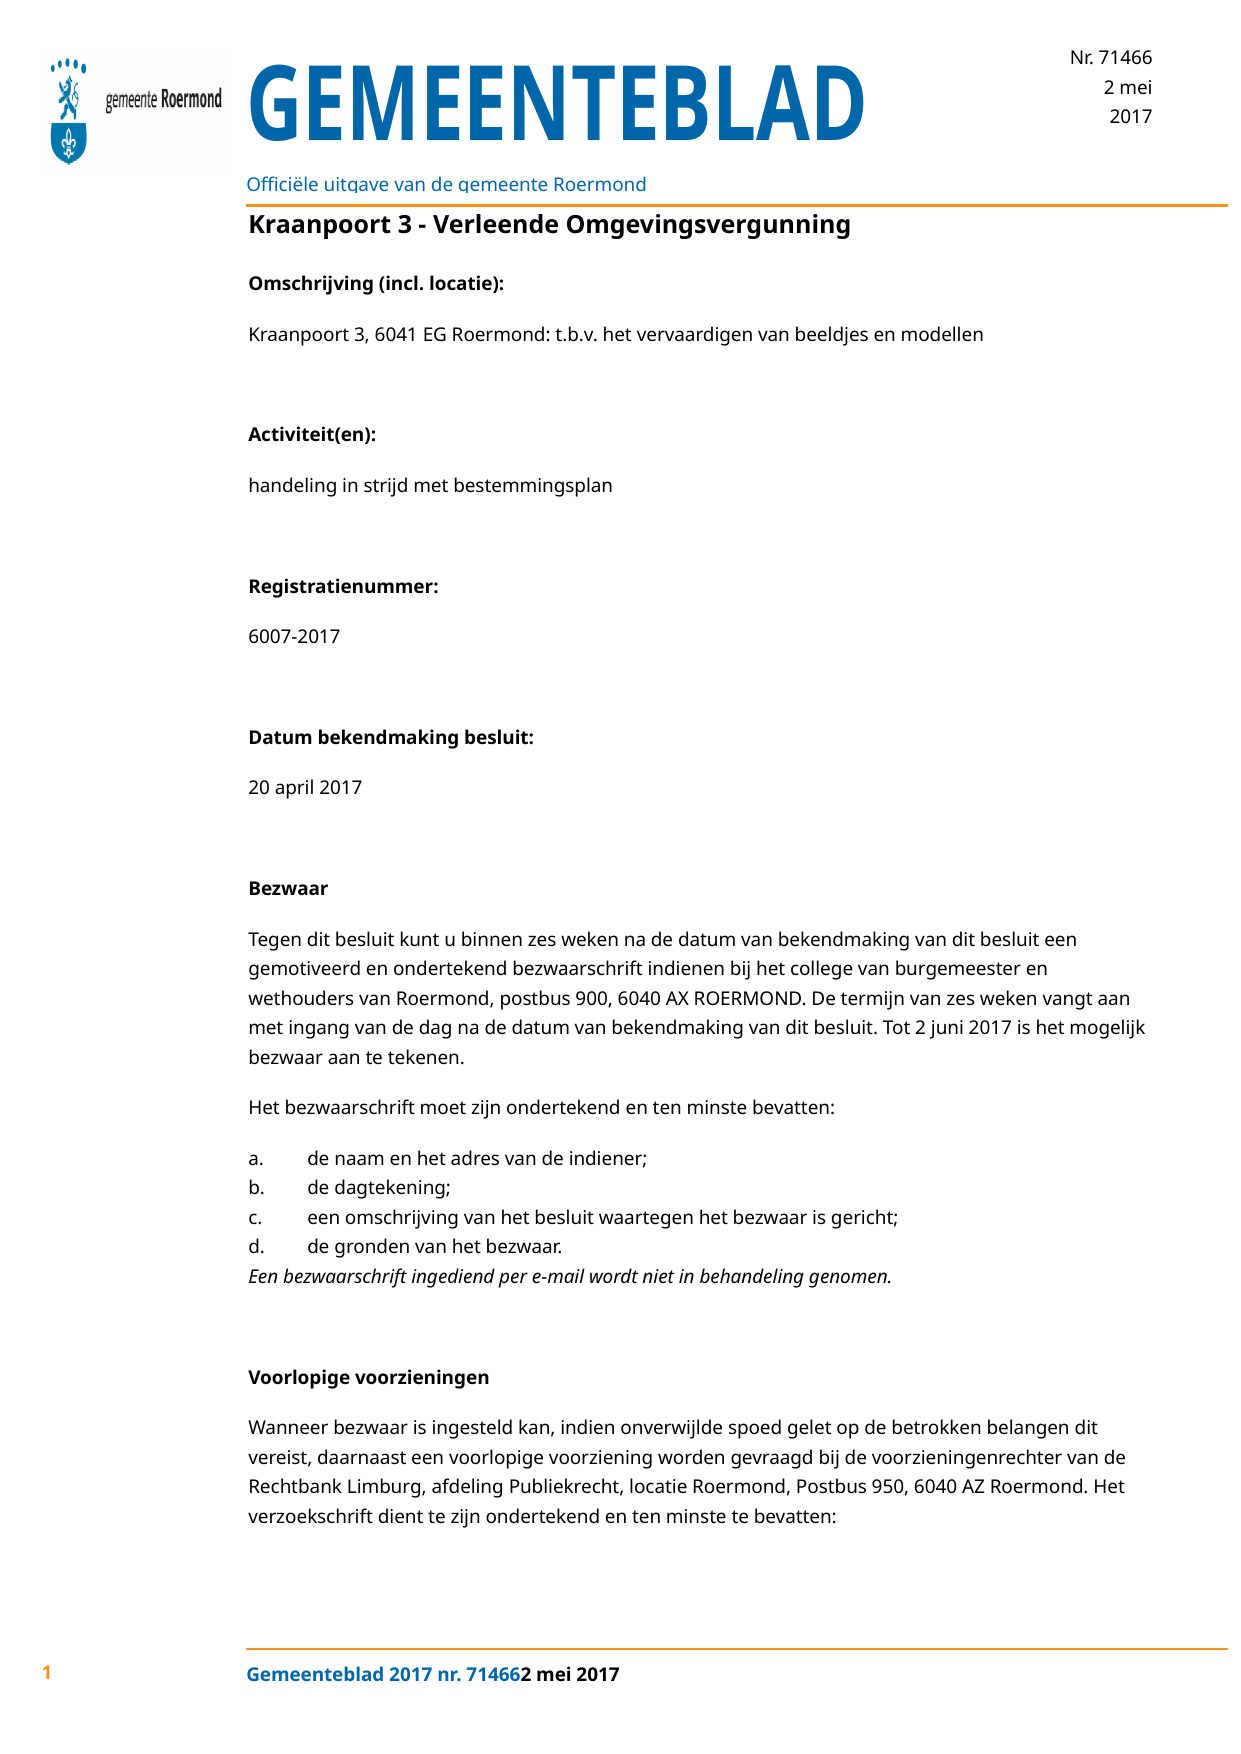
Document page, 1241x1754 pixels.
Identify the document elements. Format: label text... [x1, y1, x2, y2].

text Registratienummer: [248, 573, 1152, 598]
text Activiteit(en): [248, 422, 1152, 447]
list de dagtekening; [248, 1174, 1152, 1200]
text Omschrijving (incl. locatie): [248, 270, 1152, 296]
text handeling in strijd met bestemmingsplan [248, 472, 1152, 498]
text Tegen dit besluit kunt u binnen zes weken na de datum van bekendmaking van dit besluit een gemotiveerd en ondertekend bezwaarschrift indienen bij het college van burgemeester en wethouders van Roermond, postbus 900, 6040 AX ROERMOND. De termijn van zes weken vangt aan met ingang van de dag na de datum van bekendmaking van dit besluit. Tot 2 juni 2017 is het mogelijk bezwaar aan te tekenen. [248, 926, 1152, 1070]
text 6007-2017 [248, 623, 1152, 649]
list de naam en het adres van de indiener; [248, 1145, 1152, 1171]
text Datum bekendmaking besluit: [248, 724, 1152, 750]
list een omschrijving van het besluit waartegen het bezwaar is gericht; [248, 1204, 1152, 1230]
text Voorlopige voorzieningen [248, 1364, 1152, 1390]
list de gronden van het bezwaar. [248, 1234, 1152, 1259]
text Bezwaar [248, 875, 1152, 901]
text Kraanpoort 3, 6041 EG Roermond: t.b.v. het vervaardigen van beeldjes en modellen [248, 321, 1152, 346]
text Kraanpoort 3 - Verleende Omgevingsvergunning [248, 207, 1152, 241]
text 20 april 2017 [248, 774, 1152, 800]
text Een bezwaarschrift ingediend per e-mail wordt niet in behandeling genomen. [248, 1263, 1152, 1289]
text Het bezwaarschrift moet zijn ondertekend en ten minste bevatten: [248, 1094, 1152, 1120]
picture [41, 47, 231, 172]
text Wanneer bezwaar is ingesteld kan, indien onverwijlde spoed gelet op de betrokken belangen dit vereist, daarnaast een voorlopige voorziening worden gevraagd bij de voorzieningenrechter van de Rechtbank Limburg, afdeling Publiekrecht, locatie Roermond, Postbus 950, 6040 AZ Roermond. Het verzoekschrift dient te zijn ondertekend en ten minste te bevatten: [248, 1414, 1152, 1529]
